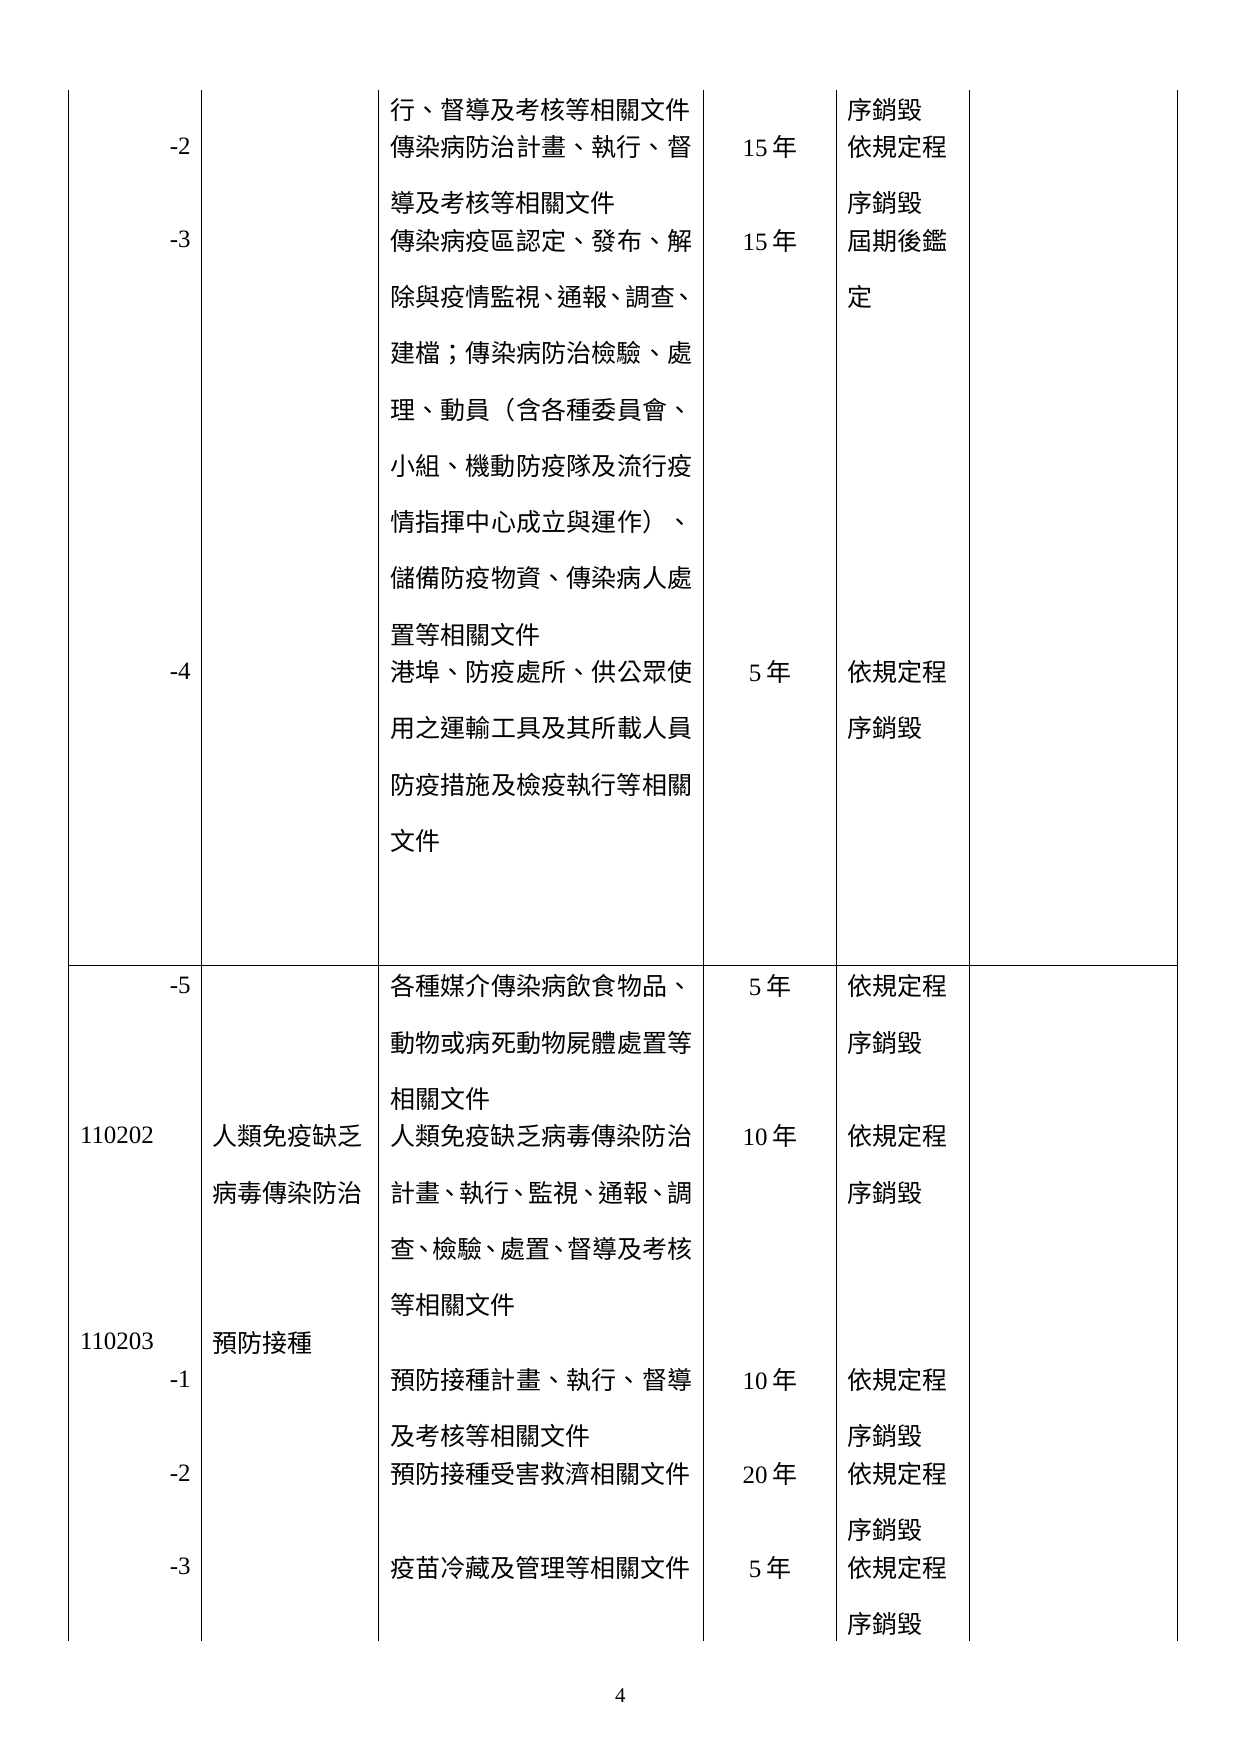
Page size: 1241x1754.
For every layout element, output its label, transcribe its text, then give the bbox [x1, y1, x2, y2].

table_cell [704, 90, 836, 127]
table_cell [202, 127, 378, 221]
table_cell 預防接種計畫、執行、督導及考核等相關文件 [379, 1360, 703, 1454]
table_cell [970, 221, 1177, 652]
table_cell [970, 1116, 1177, 1322]
table_cell [379, 1323, 703, 1360]
table_cell 傳染病防治計畫、執行、督導及考核等相關文件 [379, 127, 703, 221]
table_cell [970, 1548, 1177, 1641]
table_cell 15年 [704, 127, 836, 221]
table_cell [837, 1323, 969, 1360]
table_cell [202, 966, 378, 1116]
table_cell 20年 [704, 1454, 836, 1547]
table_cell 5年 [704, 1548, 836, 1641]
table_cell 傳染病疫區認定、發布、解除與疫情監視、通報、調查、建檔；傳染病防治檢驗、處理、動員（含各種委員會、小組、機動防疫隊及流行疫情指揮中心成立與運作）、儲備防疫物資、傳染病人處置等相關文件 [379, 221, 703, 652]
table_cell -2 [69, 1454, 201, 1547]
table_cell 各種媒介傳染病飲食物品、動物或病死動物屍體處置等相關文件 [379, 966, 703, 1116]
table_cell [202, 221, 378, 652]
table_cell [970, 652, 1177, 965]
table_cell [202, 1454, 378, 1547]
table_cell [202, 1548, 378, 1641]
table_cell 序銷毀 [837, 90, 969, 127]
table_cell [202, 1360, 378, 1454]
table_cell [970, 127, 1177, 221]
table_cell 依規定程序銷毀 [837, 1548, 969, 1641]
table_cell 屆期後鑑定 [837, 221, 969, 652]
table_cell -2 [69, 127, 201, 221]
table_cell -3 [69, 221, 201, 652]
table_cell [970, 1454, 1177, 1547]
table_cell 依規定程序銷毀 [837, 1116, 969, 1322]
table_cell 疫苗冷藏及管理等相關文件 [379, 1548, 703, 1641]
table_cell [704, 1323, 836, 1360]
table_cell 人類免疫缺乏病毒傳染防治 [202, 1116, 378, 1322]
table_cell [202, 90, 378, 127]
table_cell 依規定程序銷毀 [837, 966, 969, 1116]
table_cell -5 [69, 966, 201, 1116]
table_cell -1 [69, 1360, 201, 1454]
table_cell 預防接種 [202, 1323, 378, 1360]
table_cell 110202 [69, 1116, 201, 1322]
table_cell [69, 90, 201, 127]
table_cell 依規定程序銷毀 [837, 652, 969, 965]
table_cell 110203 [69, 1323, 201, 1360]
table_cell 依規定程序銷毀 [837, 1360, 969, 1454]
table_cell 依規定程序銷毀 [837, 127, 969, 221]
table_cell [970, 1323, 1177, 1360]
table_cell 5年 [704, 966, 836, 1116]
table_cell 預防接種受害救濟相關文件 [379, 1454, 703, 1547]
table_cell 人類免疫缺乏病毒傳染防治計畫、執行、監視、通報、調查、檢驗、處置、督導及考核等相關文件 [379, 1116, 703, 1322]
table_cell 10年 [704, 1116, 836, 1322]
table_cell [970, 90, 1177, 127]
table_cell [970, 1360, 1177, 1454]
table_cell 港埠、防疫處所、供公眾使用之運輸工具及其所載人員防疫措施及檢疫執行等相關文件 [379, 652, 703, 965]
table_cell [970, 966, 1177, 1116]
table_cell 行、督導及考核等相關文件 [379, 90, 703, 127]
table_cell 10年 [704, 1360, 836, 1454]
table_cell 15年 [704, 221, 836, 652]
table_cell -4 [69, 652, 201, 965]
table_cell [202, 652, 378, 965]
table_cell 5年 [704, 652, 836, 965]
table_cell -3 [69, 1548, 201, 1641]
table_cell 依規定程序銷毀 [837, 1454, 969, 1547]
